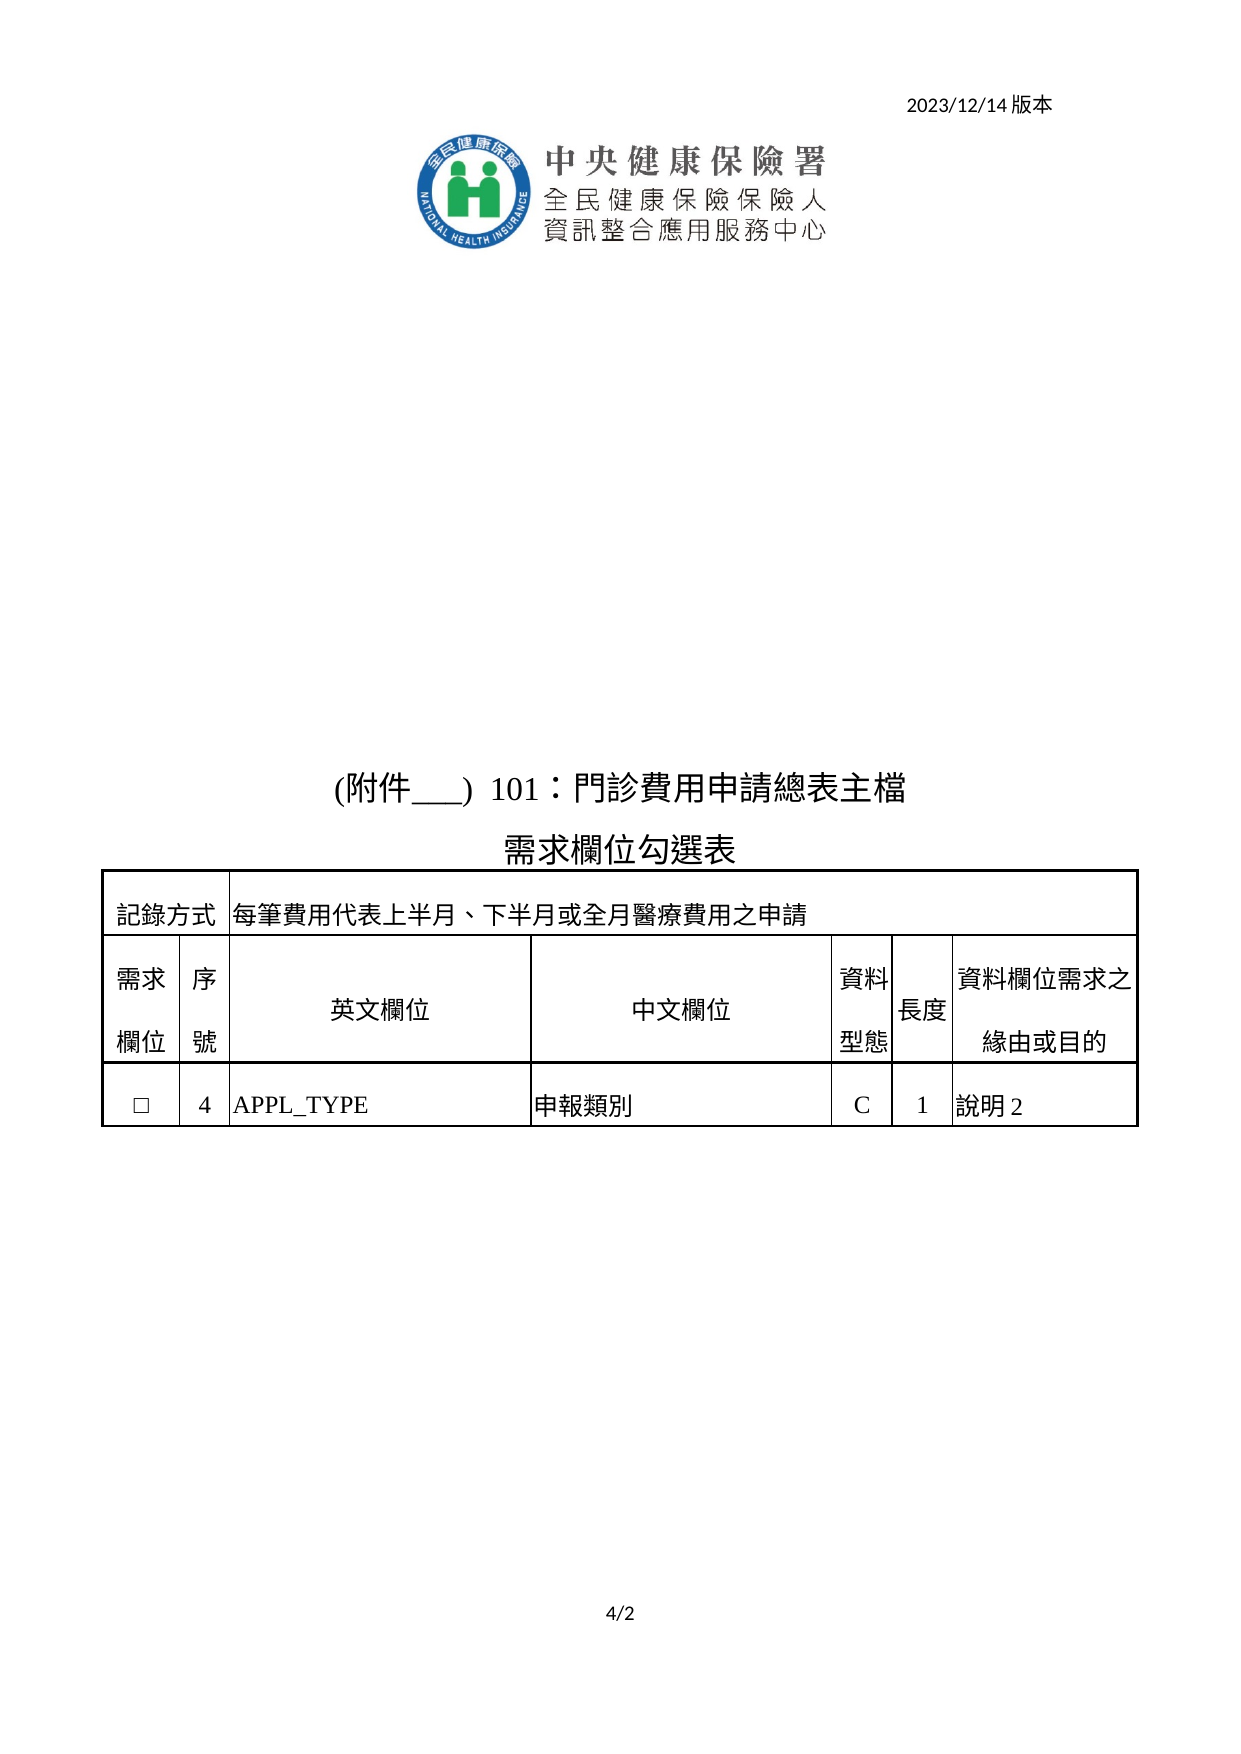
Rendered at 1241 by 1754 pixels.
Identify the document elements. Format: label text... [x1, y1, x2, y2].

table_cell 英文欄位 [230, 936, 530, 1061]
table_cell □ [104, 1064, 179, 1125]
table_cell 說明2 [953, 1064, 1136, 1125]
table_cell APPL_TYPE [230, 1064, 530, 1125]
table_cell 申報類別 [532, 1064, 831, 1125]
table_cell 1 [893, 1064, 952, 1125]
table_cell 長度 [893, 936, 952, 1061]
table_cell 4 [180, 1064, 229, 1125]
table_header (附件___) 101：門診費用申請總表主檔 需求欄位勾選表 [103, 744, 1138, 869]
table_cell 需求欄位 [104, 936, 179, 1061]
table_cell 中文欄位 [532, 936, 831, 1061]
table_cell 資料型態 [832, 936, 891, 1061]
table_cell 資料欄位需求之 緣由或目的 [953, 936, 1136, 1061]
table_cell 序 號 [180, 936, 229, 1061]
table_cell 每筆費用代表上半月、下半月或全月醫療費用之申請 [230, 872, 1136, 934]
table_cell C [832, 1064, 891, 1125]
table_cell 記錄方式 [104, 872, 229, 934]
